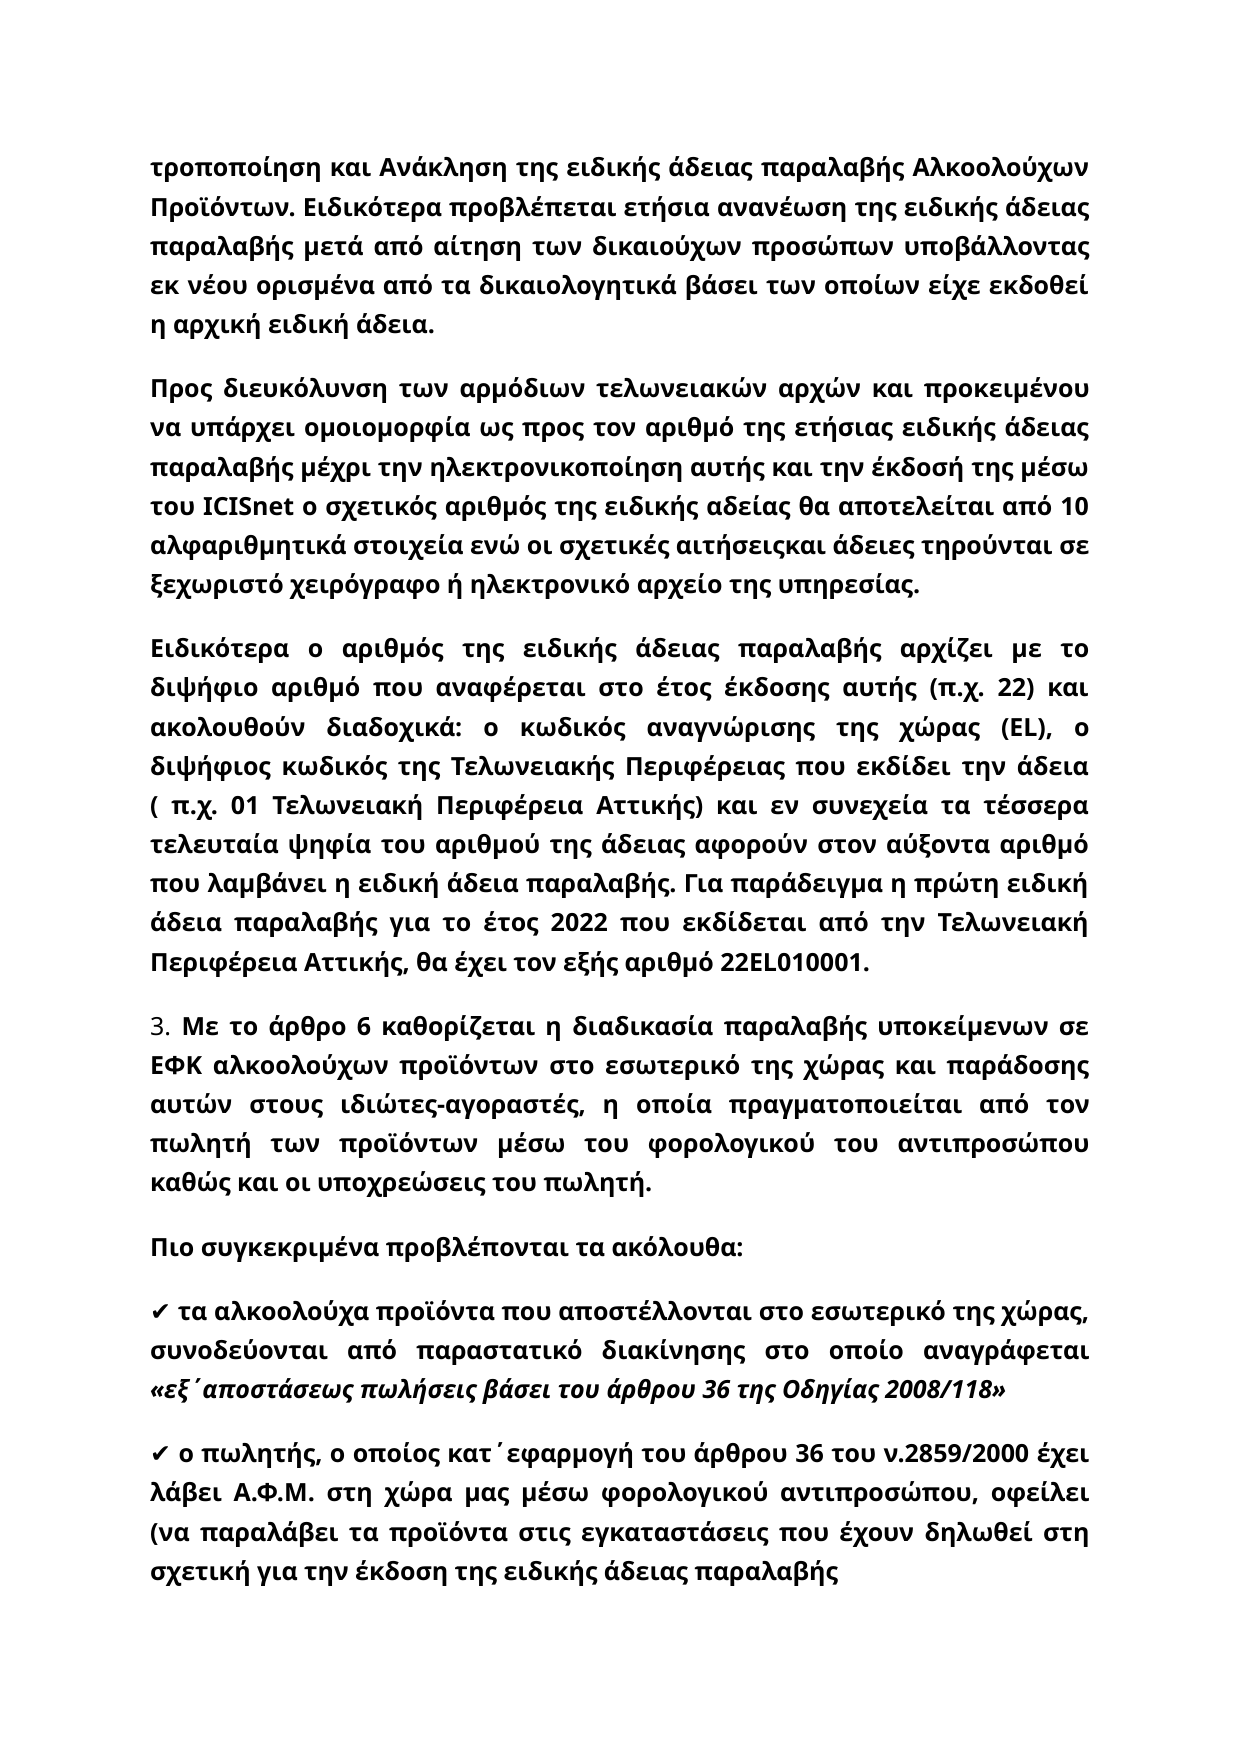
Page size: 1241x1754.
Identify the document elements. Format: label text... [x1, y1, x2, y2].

text 3. Με το άρθρο 6 καθορίζεται η διαδικασία παραλαβής υποκείμενων σε ΕΦΚ αλκοολούχων προϊόντων στο εσωτερικό της χώρας και παράδοσης αυτών στους ιδιώτες-αγοραστές, η οποία πραγματοποιείται από τον πωλητή των προϊόντων μέσω του φορολογικού του αντιπροσώπου καθώς και οι υποχρεώσεις του πωλητή. [150, 1008, 1090, 1199]
text Πιο συγκεκριμένα προβλέπονται τα ακόλουθα: [150, 1229, 1090, 1263]
text Ειδικότερα ο αριθμός της ειδικής άδειας παραλαβής αρχίζει με το διψήφιο αριθμό που αναφέρεται στο έτος έκδοσης αυτής (π.χ. 22) και ακολουθούν διαδοχικά: ο κωδικός αναγνώρισης της χώρας (EL), ο διψήφιος κωδικός της Τελωνειακής Περιφέρειας που εκδίδει την άδεια ( π.χ. 01 Τελωνειακή Περιφέρεια Αττικής) και εν συνεχεία τα τέσσερα τελευταία ψηφία του αριθμού της άδειας αφορούν στον αύξοντα αριθμό που λαμβάνει η ειδική άδεια παραλαβής. Για παράδειγμα η πρώτη ειδική άδεια παραλαβής για το έτος 2022 που εκδίδεται από την Τελωνειακή Περιφέρεια Αττικής, θα έχει τον εξής αριθμό 22EL010001. [150, 631, 1090, 978]
text ✔ ο πωλητής, ο οποίος κατ΄εφαρμογή του άρθρου 36 του ν.2859/2000 έχει λάβει Α.Φ.Μ. στη χώρα μας μέσω φορολογικού αντιπροσώπου, οφείλει (να παραλάβει τα προϊόντα στις εγκαταστάσεις που έχουν δηλωθεί στη σχετική για την έκδοση της ειδικής άδειας παραλαβής [150, 1436, 1090, 1587]
text ✔ τα αλκοολούχα προϊόντα που αποστέλλονται στο εσωτερικό της χώρας, συνοδεύονται από παραστατικό διακίνησης στο οποίο αναγράφεται «εξ΄αποστάσεως πωλήσεις βάσει του άρθρου 36 της Οδηγίας 2008/118» [150, 1293, 1090, 1406]
text τροποποίηση και Ανάκληση της ειδικής άδειας παραλαβής Αλκοολούχων Προϊόντων. Ειδικότερα προβλέπεται ετήσια ανανέωση της ειδικής άδειας παραλαβής μετά από αίτηση των δικαιούχων προσώπων υποβάλλοντας εκ νέου ορισμένα από τα δικαιολογητικά βάσει των οποίων είχε εκδοθεί η αρχική ειδική άδεια. [150, 150, 1090, 341]
text Προς διευκόλυνση των αρμόδιων τελωνειακών αρχών και προκειμένου να υπάρχει ομοιομορφία ως προς τον αριθμό της ετήσιας ειδικής άδειας παραλαβής μέχρι την ηλεκτρονικοποίηση αυτής και την έκδοσή της μέσω του ICISnet ο σχετικός αριθμός της ειδικής αδείας θα αποτελείται από 10 αλφαριθμητικά στοιχεία ενώ οι σχετικές αιτήσειςκαι άδειες τηρούνται σε ξεχωριστό χειρόγραφο ή ηλεκτρονικό αρχείο της υπηρεσίας. [150, 371, 1090, 601]
